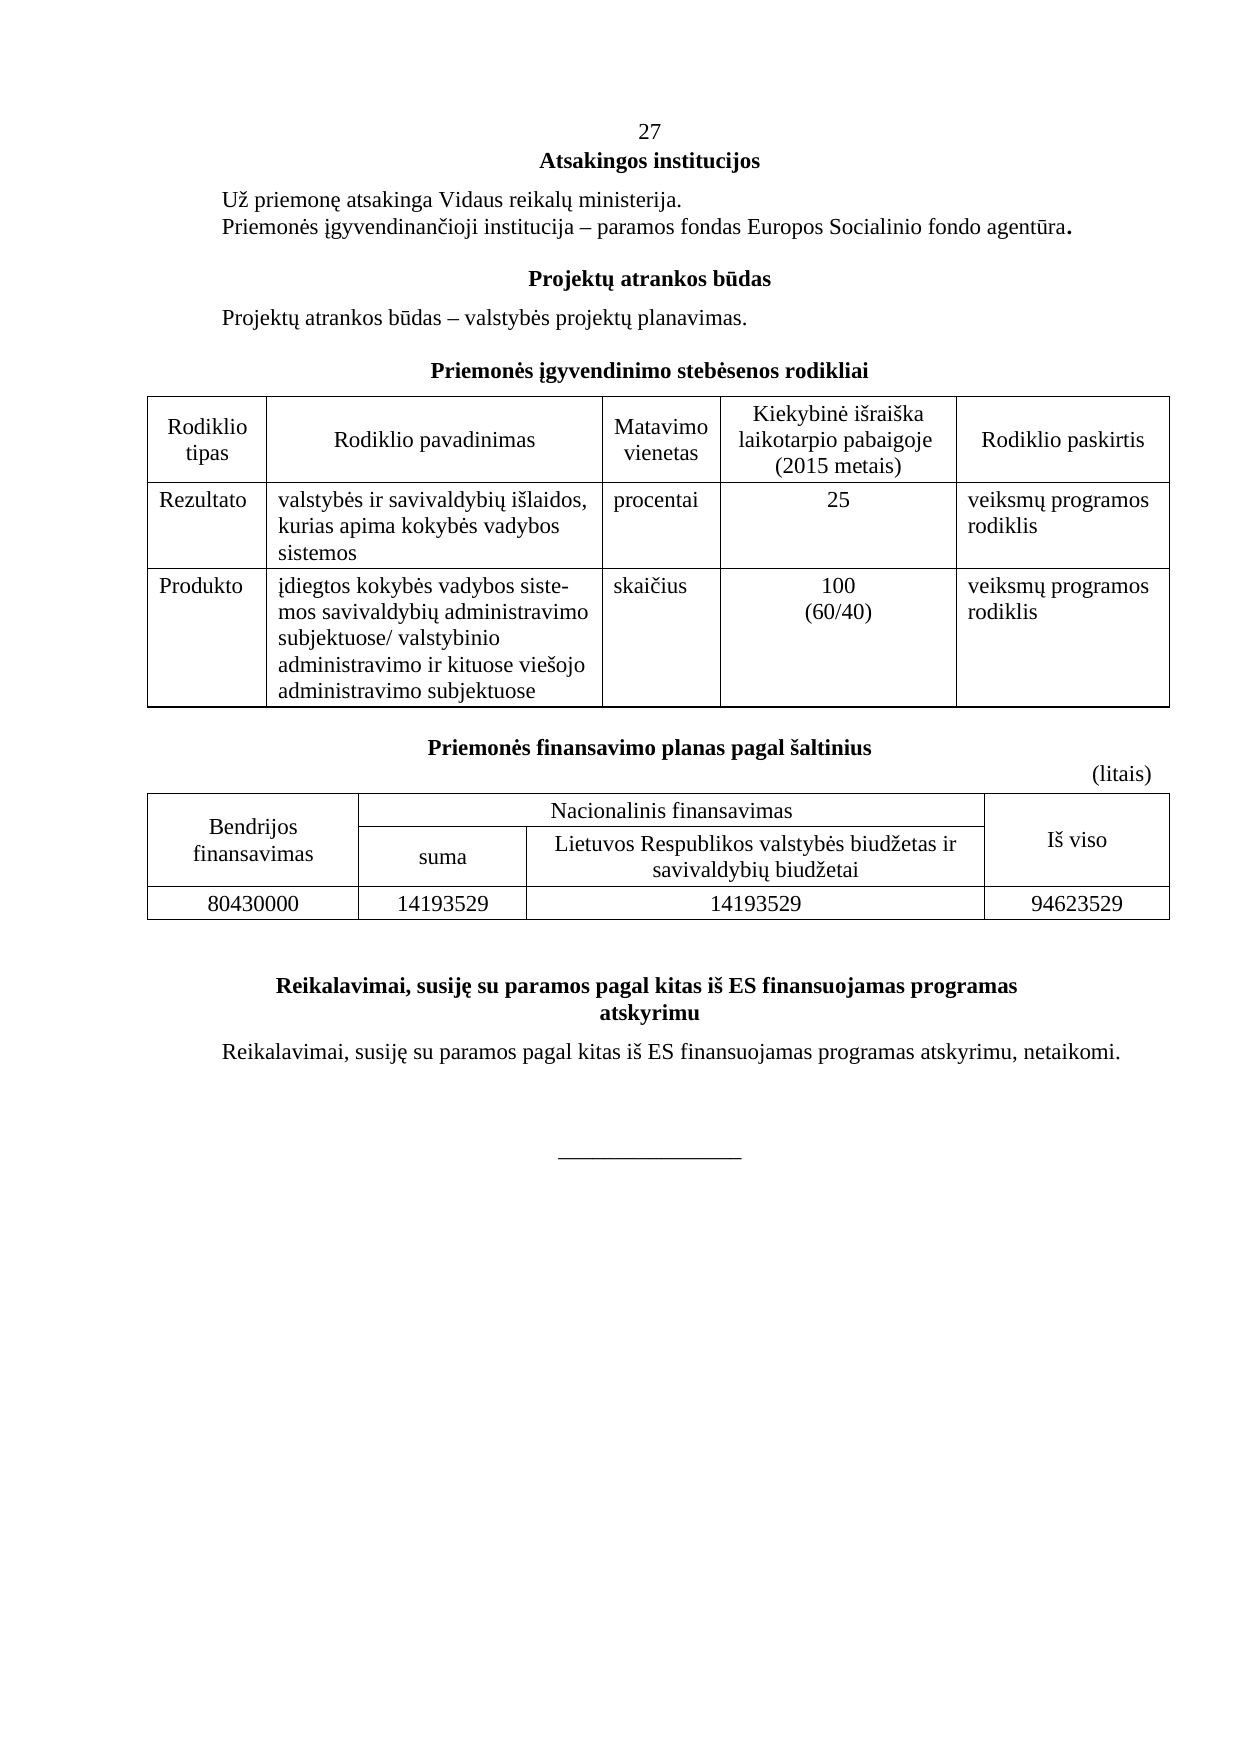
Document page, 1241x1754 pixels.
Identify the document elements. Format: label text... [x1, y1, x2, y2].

table_header Kiekybinė išraiška laikotarpio pabaigoje (2015 metais) [721, 397, 956, 482]
table_header Rodiklio pavadinimas [267, 397, 602, 482]
table_cell veiksmų programos rodiklis [957, 569, 1169, 706]
table_header Iš viso [985, 794, 1169, 886]
table_cell valstybės ir savivaldybių išlaidos, kurias apima kokybės vadybos sistemos [267, 483, 602, 568]
table_cell Produkto [148, 569, 266, 706]
table_header Bendrijos finansavimas [148, 794, 358, 886]
text Projektų atrankos būdas [148, 266, 1152, 292]
text Priemonės įgyvendinimo stebėsenos rodikliai [148, 357, 1152, 383]
text Atsakingos institucijos [148, 148, 1152, 174]
text Projektų atrankos būdas – valstybės projektų planavimas. [148, 304, 1152, 331]
text Priemonės įgyvendinančioji institucija – paramos fondas Europos Socialinio fondo agentūra. [148, 213, 1152, 239]
table_header Nacionalinis finansavimas [359, 794, 984, 826]
text Priemonės finansavimo planas pagal šaltinius [148, 734, 1152, 760]
table_cell 14193529 [359, 887, 526, 919]
table_cell procentai [603, 483, 720, 568]
text –––––––––––––––– [148, 1143, 1152, 1169]
table_cell 14193529 [527, 887, 984, 919]
table_cell 80430000 [148, 887, 358, 919]
table_cell Rezultato [148, 483, 266, 568]
text Už priemonę atsakinga Vidaus reikalų ministerija. [148, 186, 1152, 213]
text (litais) [148, 760, 1152, 787]
table_cell 100 (60/40) [721, 569, 956, 706]
table_header Matavimo vienetas [603, 397, 720, 482]
table_cell skaičius [603, 569, 720, 706]
table_cell veiksmų programos rodiklis [957, 483, 1169, 568]
text Reikalavimai, susiję su paramos pagal kitas iš ES finansuojamas programas atskyrimu, netaikomi. [148, 1038, 1152, 1064]
table_cell suma [359, 827, 526, 886]
table_cell 25 [721, 483, 956, 568]
table_header Rodiklio paskirtis [957, 397, 1169, 482]
text Reikalavimai, susiję su paramos pagal kitas iš ES finansuojamas programas atskyrimu [148, 973, 1152, 1025]
table_cell įdiegtos kokybės vadybos siste­mos savivaldybių administravimo subjektuose/ valstybinio administravimo ir kituose viešojo administravimo subjektuose [267, 569, 602, 706]
table_cell 94623529 [985, 887, 1169, 919]
table_cell Lietuvos Respublikos valstybės biudžetas ir savivaldybių biudžetai [527, 827, 984, 886]
table_header Rodiklio tipas [148, 397, 266, 482]
